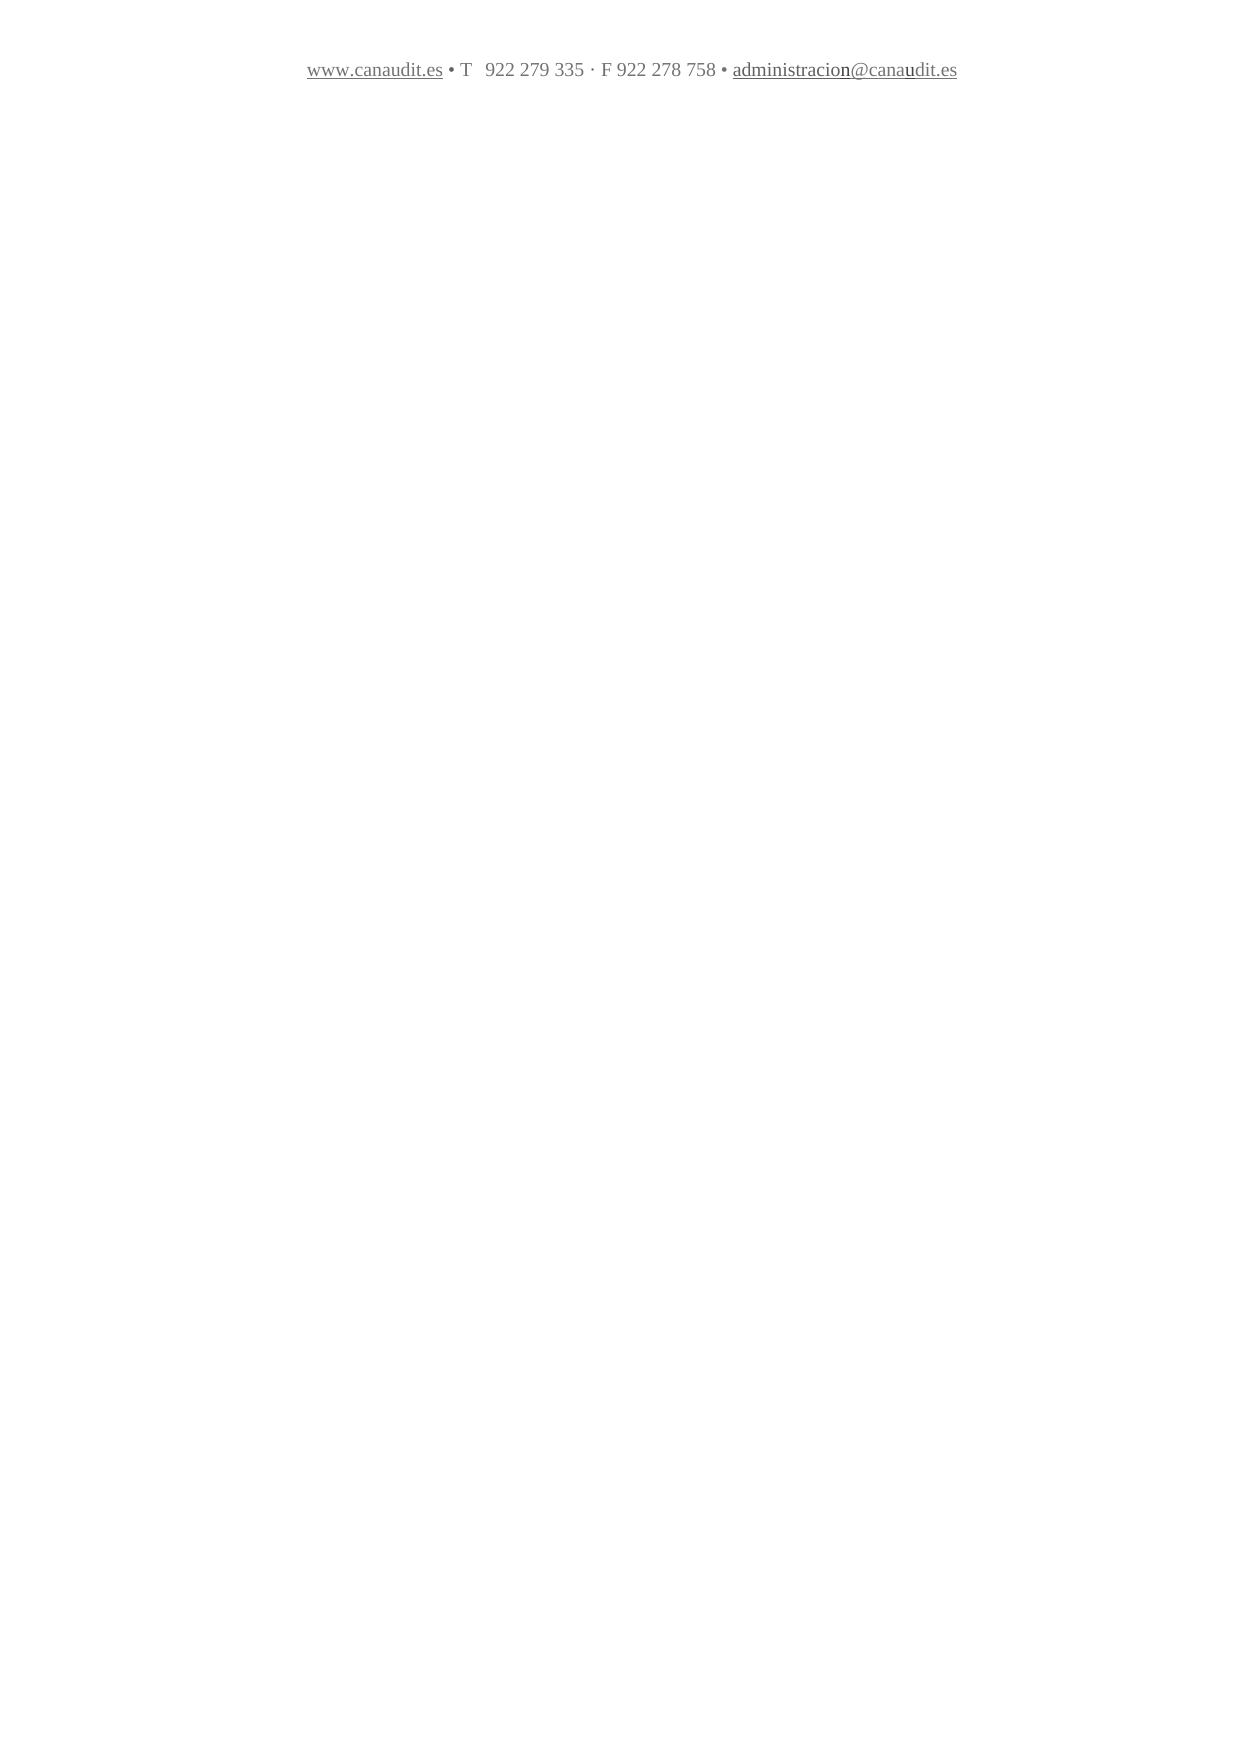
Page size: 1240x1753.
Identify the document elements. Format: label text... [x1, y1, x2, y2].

text www.canaudit.es • T 922 279 335 · F 922 278 758 • administracion@canaudit.es [211, 58, 1055, 81]
